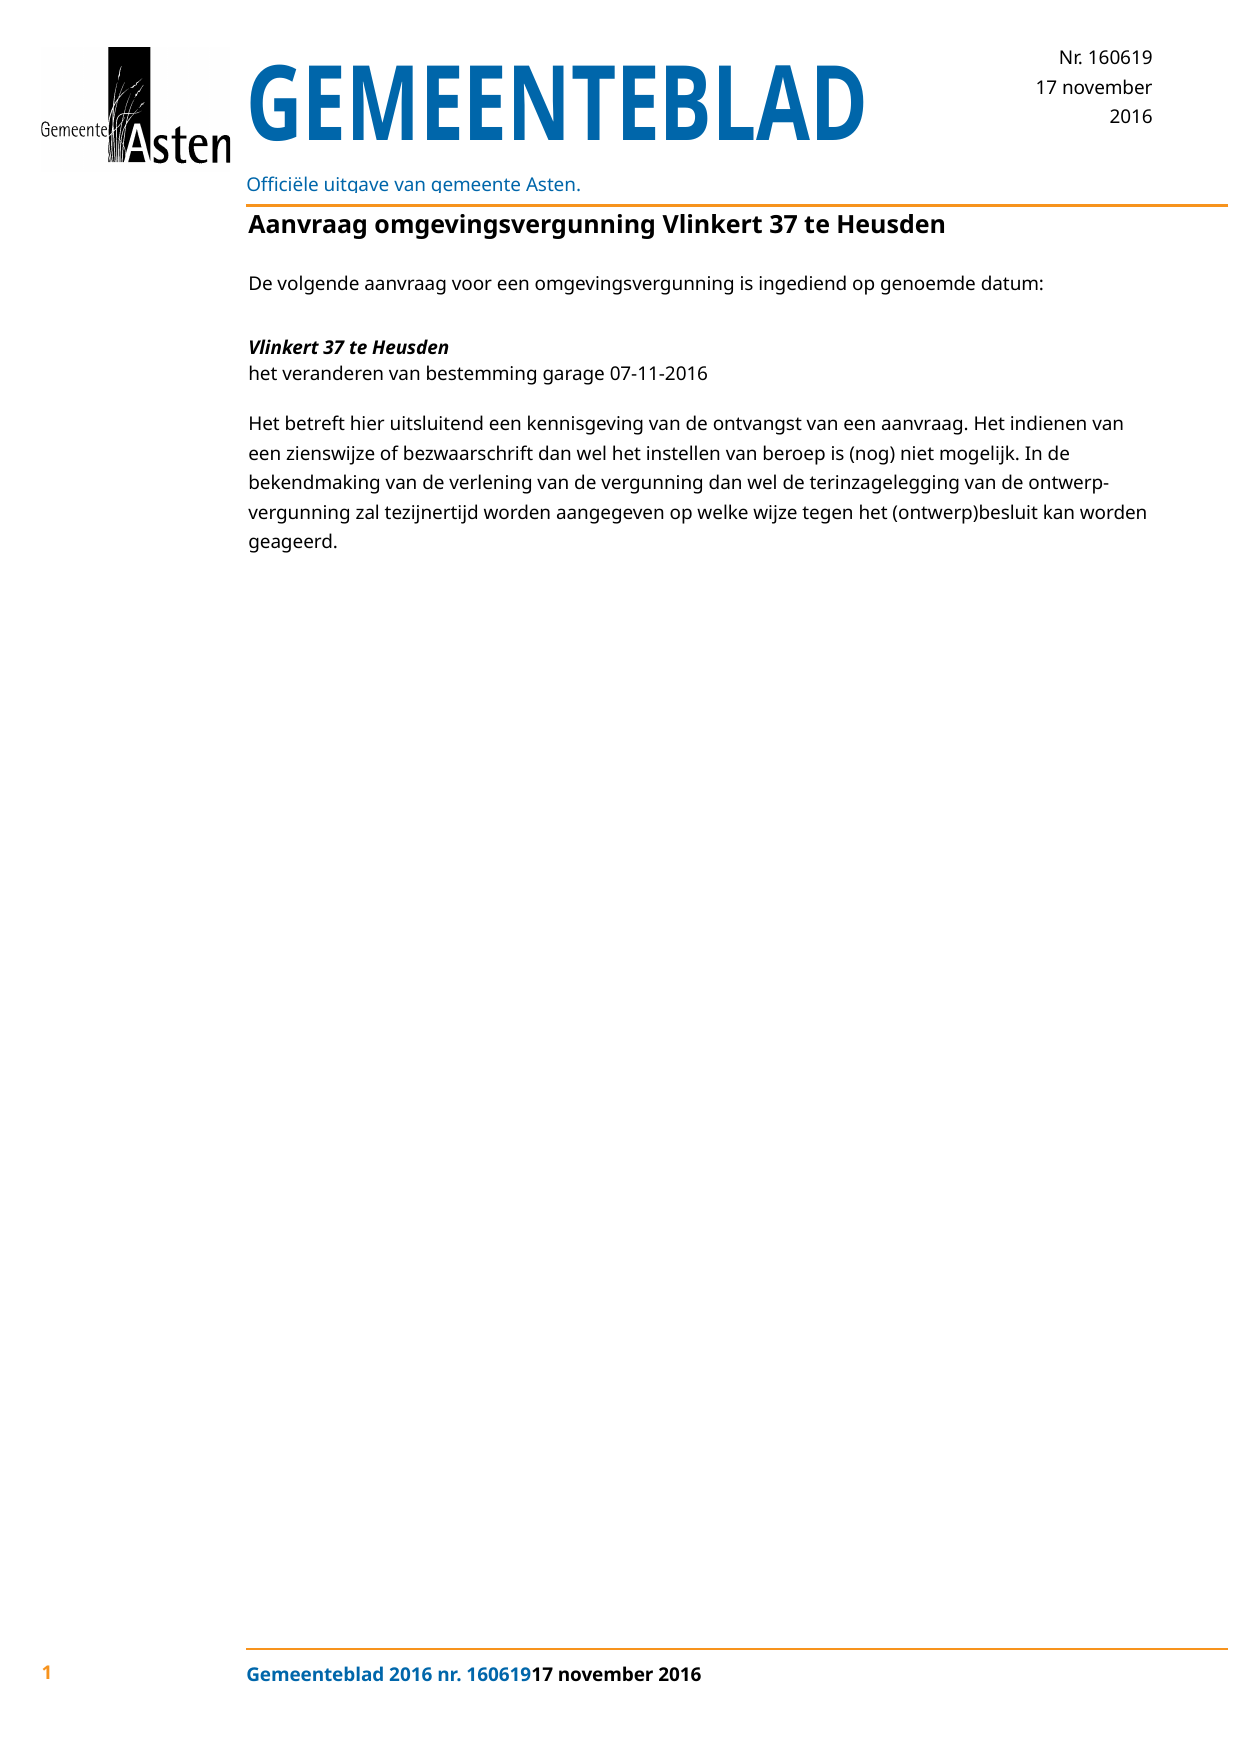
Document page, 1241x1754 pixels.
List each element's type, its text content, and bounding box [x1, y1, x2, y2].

text Vlinkert 37 te Heusden [248, 334, 1152, 360]
text De volgende aanvraag voor een omgevingsvergunning is ingediend op genoemde datum: [248, 270, 1152, 296]
text het veranderen van bestemming garage 07-11-2016 [248, 360, 1152, 386]
text Het betreft hier uitsluitend een kennisgeving van de ontvangst van een aanvraag. Het indienen van een zienswijze of bezwaarschrift dan wel het instellen van beroep is (nog) niet mogelijk. In de bekendmaking van de verlening van de vergunning dan wel de terinzagelegging van de ontwerp-vergunning zal tezijnertijd worden aangegeven op welke wijze tegen het (ontwerp)besluit kan worden geageerd. [248, 410, 1152, 554]
picture [41, 47, 231, 172]
text Aanvraag omgevingsvergunning Vlinkert 37 te Heusden [248, 207, 1152, 241]
